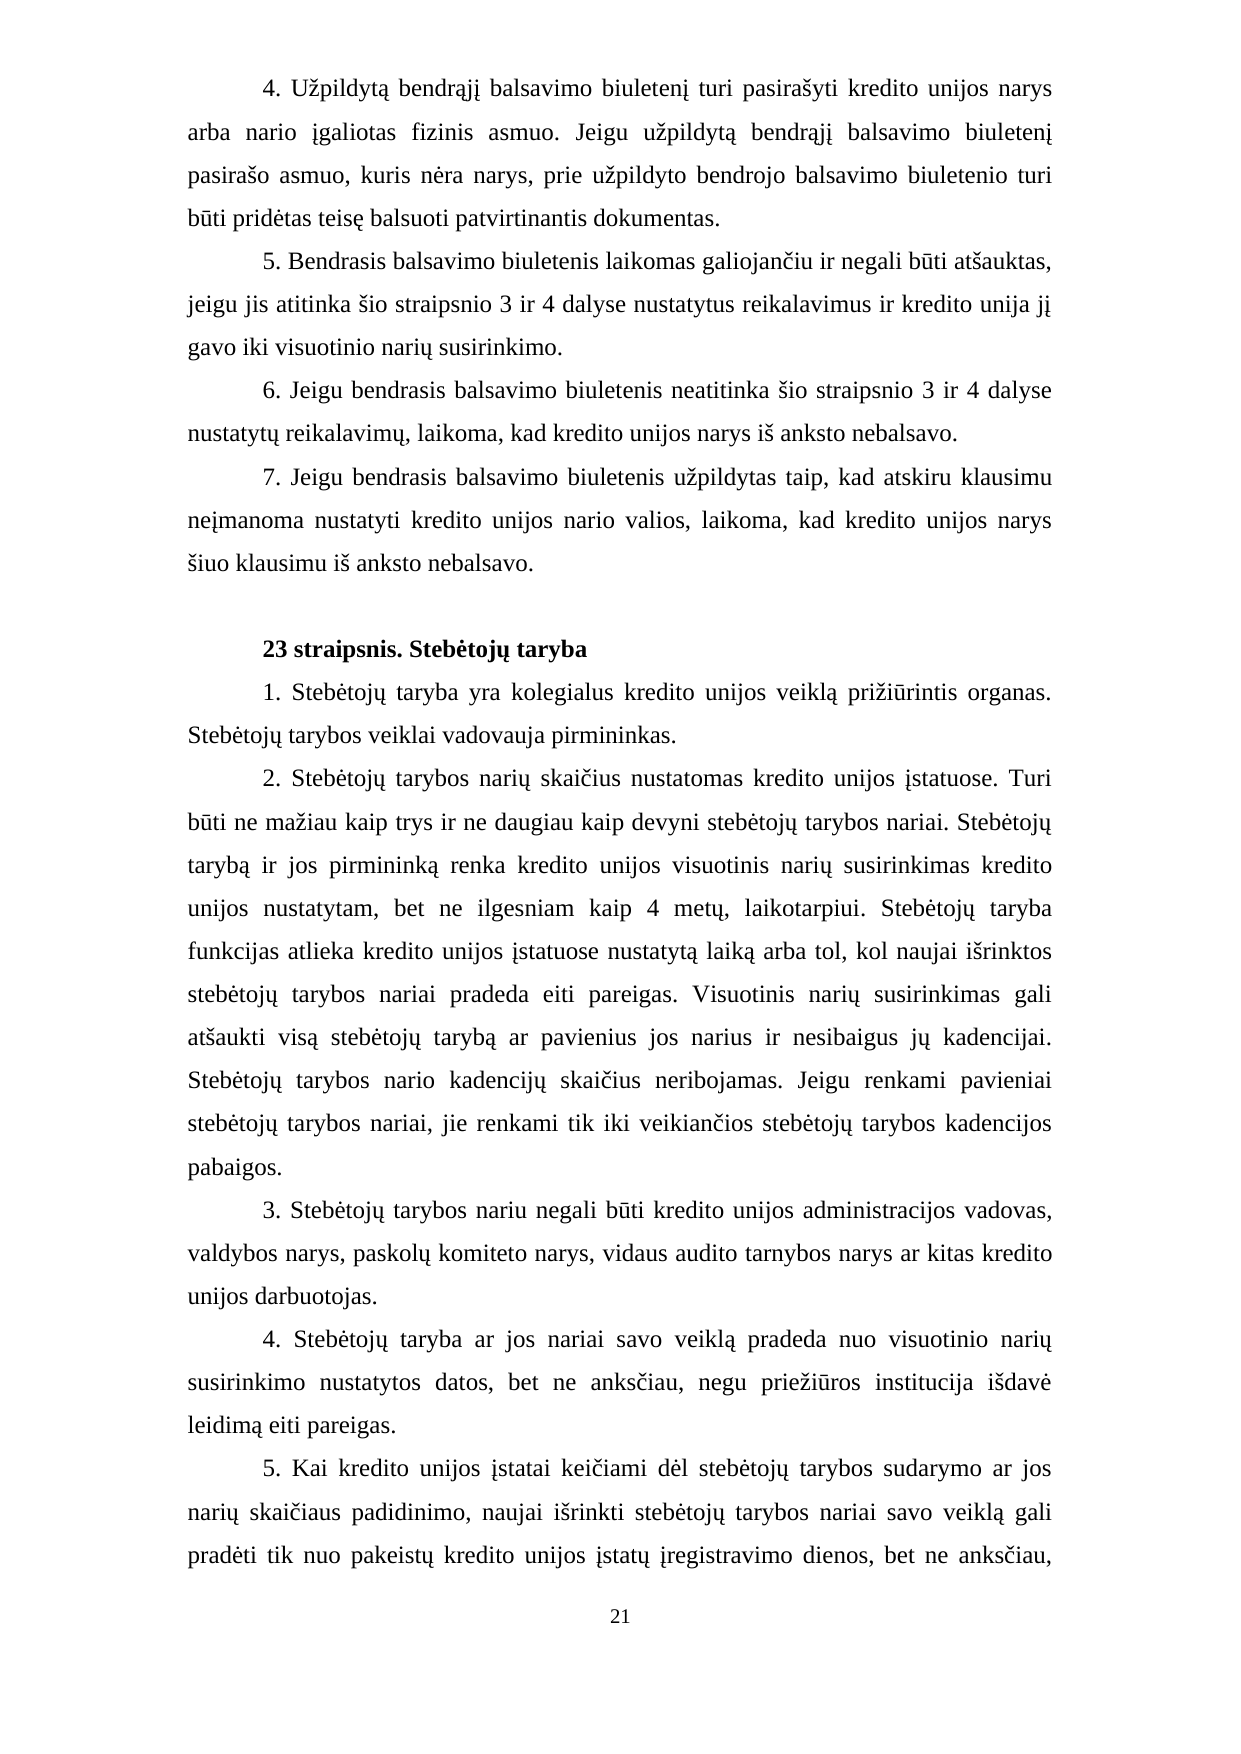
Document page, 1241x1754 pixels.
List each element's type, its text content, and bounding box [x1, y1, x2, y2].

text 5. Kai kredito unijos įstatai keičiami dėl stebėtojų tarybos sudarymo ar jos narių skaičiaus padidinimo, naujai išrinkti stebėtojų tarybos nariai savo veiklą gali pradėti tik nuo pakeistų kredito unijos įstatų įregistravimo dienos, bet ne anksčiau, [187, 1453, 1053, 1568]
text 1. Stebėtojų taryba yra kolegialus kredito unijos veiklą prižiūrintis organas. Stebėtojų tarybos veiklai vadovauja pirmininkas. [187, 677, 1053, 749]
text 3. Stebėtojų tarybos nariu negali būti kredito unijos administracijos vadovas, valdybos narys, paskolų komiteto narys, vidaus audito tarnybos narys ar kitas kredito unijos darbuotojas. [187, 1195, 1053, 1310]
text 4. Užpildytą bendrąjį balsavimo biuletenį turi pasirašyti kredito unijos narys arba nario įgaliotas fizinis asmuo. Jeigu užpildytą bendrąjį balsavimo biuletenį pasirašo asmuo, kuris nėra narys, prie užpildyto bendrojo balsavimo biuletenio turi būti pridėtas teisę balsuoti patvirtinantis dokumentas. [187, 73, 1053, 232]
text 2. Stebėtojų tarybos narių skaičius nustatomas kredito unijos įstatuose. Turi būti ne mažiau kaip trys ir ne daugiau kaip devyni stebėtojų tarybos nariai. Stebėtojų tarybą ir jos pirmininką renka kredito unijos visuotinis narių susirinkimas kredito unijos nustatytam, bet ne ilgesniam kaip 4 metų, laikotarpiui. Stebėtojų taryba funkcijas atlieka kredito unijos įstatuose nustatytą laiką arba tol, kol naujai išrinktos stebėtojų tarybos nariai pradeda eiti pareigas. Visuotinis narių susirinkimas gali atšaukti visą stebėtojų tarybą ar pavienius jos narius ir nesibaigus jų kadencijai. Stebėtojų tarybos nario kadencijų skaičius neribojamas. Jeigu renkami pavieniai stebėtojų tarybos nariai, jie renkami tik iki veikiančios stebėtojų tarybos kadencijos pabaigos. [187, 763, 1053, 1180]
text 5. Bendrasis balsavimo biuletenis laikomas galiojančiu ir negali būti atšauktas, jeigu jis atitinka šio straipsnio 3 ir 4 dalyse nustatytus reikalavimus ir kredito unija jį gavo iki visuotinio narių susirinkimo. [187, 246, 1053, 361]
text 23 straipsnis. Stebėtojų taryba [187, 634, 1053, 663]
text 4. Stebėtojų taryba ar jos nariai savo veiklą pradeda nuo visuotinio narių susirinkimo nustatytos datos, bet ne anksčiau, negu priežiūros institucija išdavė leidimą eiti pareigas. [187, 1324, 1053, 1439]
text 6. Jeigu bendrasis balsavimo biuletenis neatitinka šio straipsnio 3 ir 4 dalyse nustatytų reikalavimų, laikoma, kad kredito unijos narys iš anksto nebalsavo. [187, 375, 1053, 447]
text 7. Jeigu bendrasis balsavimo biuletenis užpildytas taip, kad atskiru klausimu neįmanoma nustatyti kredito unijos nario valios, laikoma, kad kredito unijos narys šiuo klausimu iš anksto nebalsavo. [187, 462, 1053, 577]
